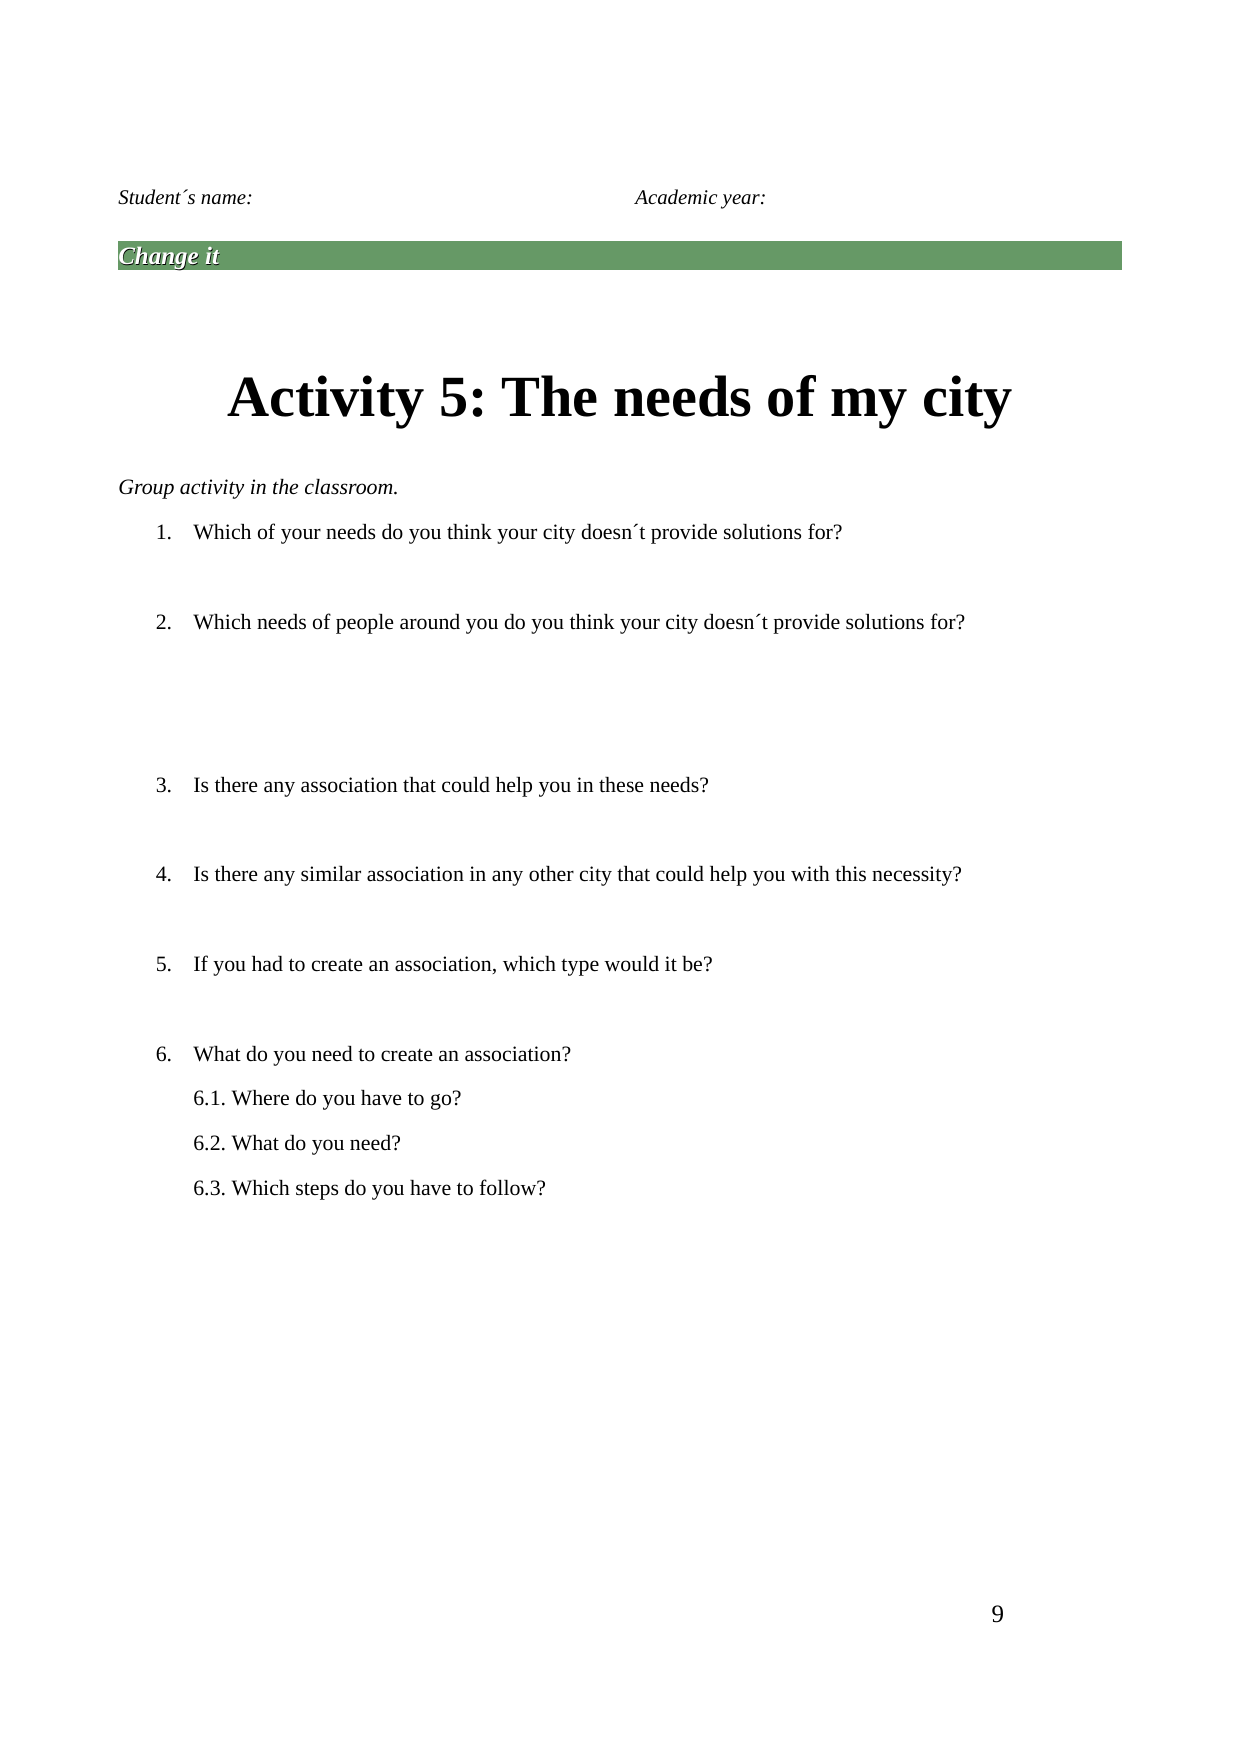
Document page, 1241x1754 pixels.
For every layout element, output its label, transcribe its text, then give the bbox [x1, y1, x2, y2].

list Is there any association that could help you in these needs? [156, 772, 1122, 797]
text Group activity in the classroom. [118, 474, 1122, 499]
list If you had to create an association, which type would it be? [156, 951, 1122, 976]
list Is there any similar association in any other city that could help you with this necessity? [156, 861, 1122, 887]
list What do you need? [193, 1130, 1122, 1155]
list Which steps do you have to follow? [193, 1175, 1122, 1200]
subtitle Activity 5: The needs of my city [118, 362, 1122, 429]
list Which needs of people around you do you think your city doesn´t provide solutions for? [156, 609, 1122, 634]
list Where do you have to go? [193, 1085, 1122, 1111]
list Which of your needs do you think your city doesn´t provide solutions for? [156, 519, 1122, 544]
list What do you need to create an association? [156, 1041, 1122, 1066]
